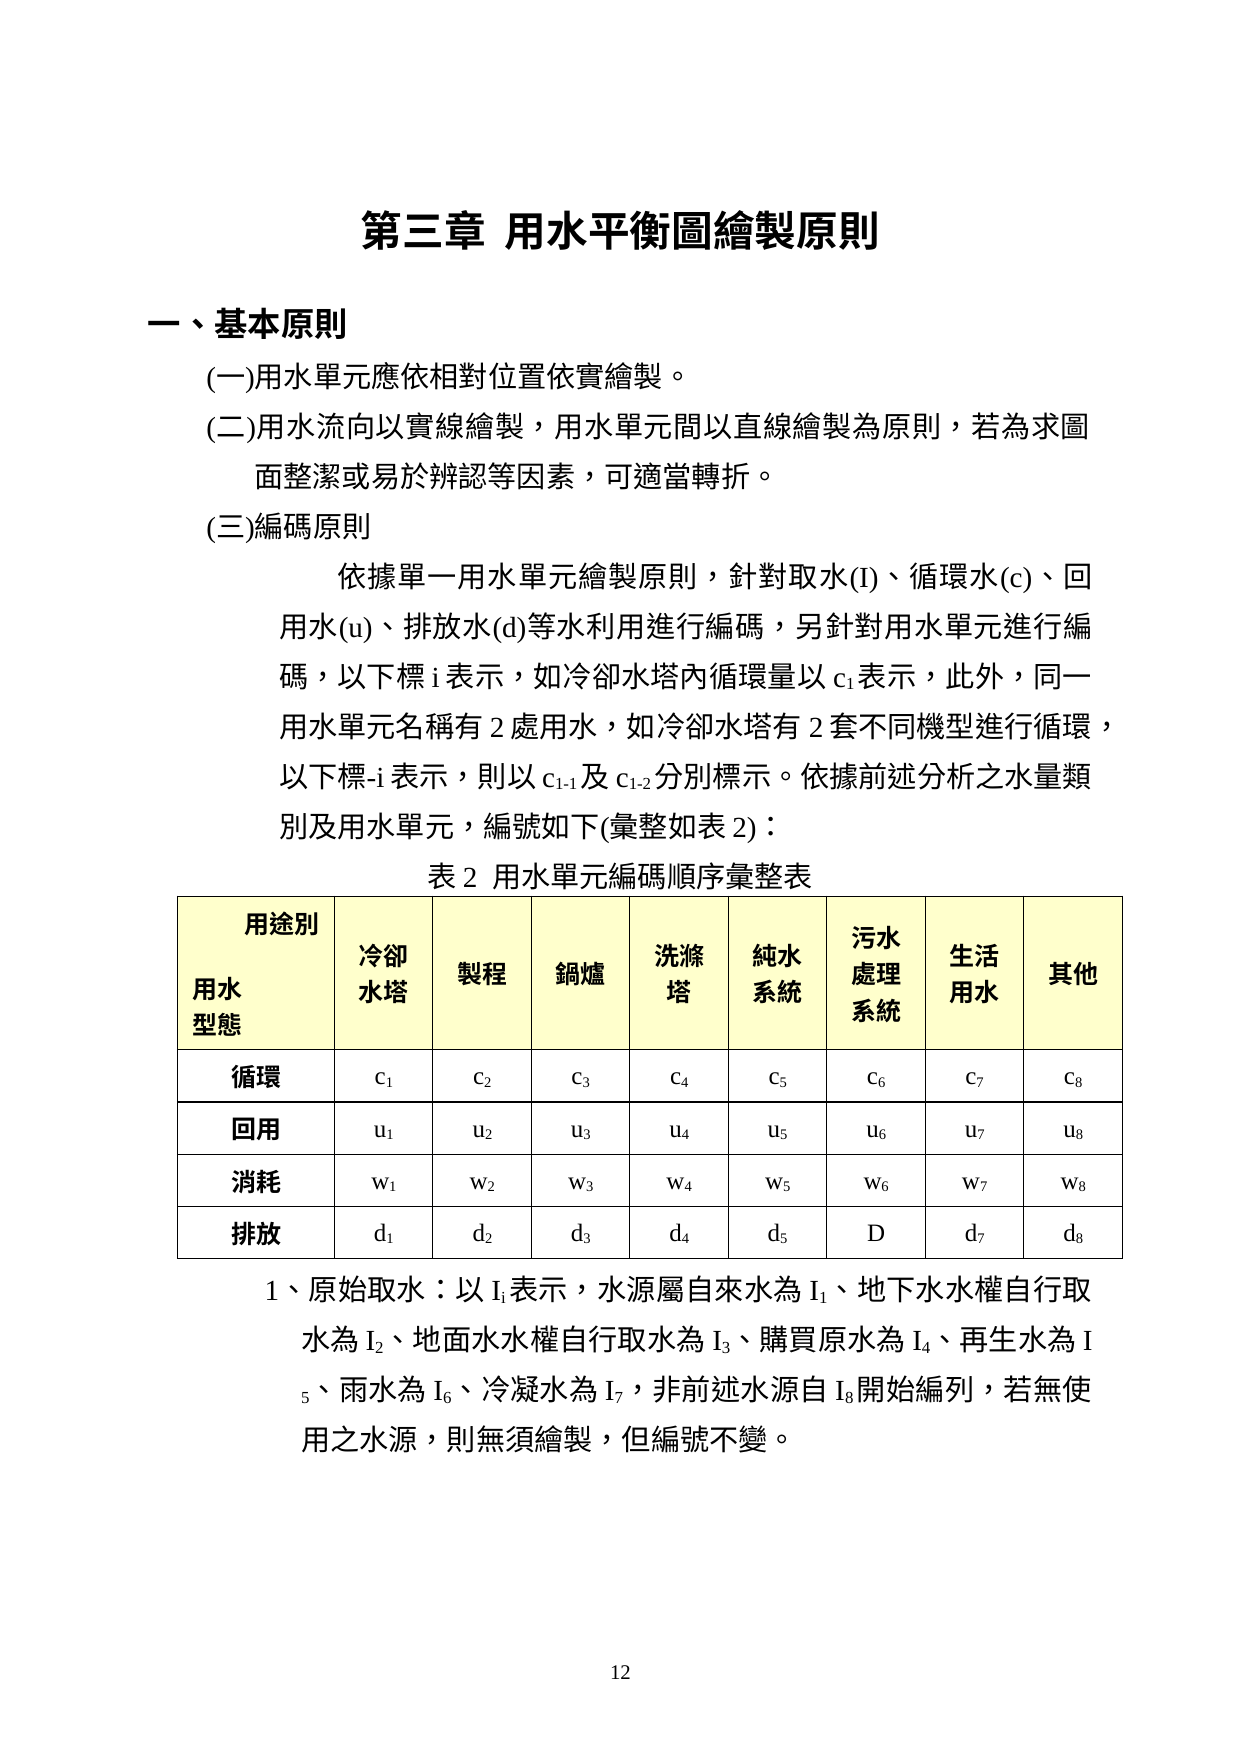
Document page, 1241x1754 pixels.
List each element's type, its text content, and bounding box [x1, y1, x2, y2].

table_cell c7 [926, 1050, 1023, 1101]
table_cell c2 [433, 1050, 531, 1101]
table_cell d8 [1024, 1207, 1122, 1258]
subtitle (三)編碼原則 [206, 496, 1092, 546]
table_cell c1 [335, 1050, 432, 1101]
table_header 製程 [433, 897, 531, 1049]
table_cell 消耗 [178, 1155, 334, 1206]
table_cell d1 [335, 1207, 432, 1258]
table_cell u2 [433, 1103, 531, 1154]
subtitle 第三章 用水平衡圖繪製原則 [148, 198, 1092, 258]
table_cell w7 [926, 1155, 1023, 1206]
table_header 鍋爐 [532, 897, 629, 1049]
table_cell w1 [335, 1155, 432, 1206]
subtitle 一、基本原則 [148, 296, 1092, 346]
text 表2 用水單元編碼順序彙整表 [148, 846, 1092, 896]
table_cell u1 [335, 1103, 432, 1154]
table_cell d4 [630, 1207, 728, 1258]
table_cell c8 [1024, 1050, 1122, 1101]
table_cell c5 [729, 1050, 826, 1101]
table_cell 循環 [178, 1050, 334, 1101]
table_header 洗滌塔 [630, 897, 728, 1049]
table_cell u7 [926, 1103, 1023, 1154]
table_cell w3 [532, 1155, 629, 1206]
table_cell u5 [729, 1103, 826, 1154]
table_cell w4 [630, 1155, 728, 1206]
subtitle (二)用水流向以實線繪製，用水單元間以直線繪製為原則，若為求圖面整潔或易於辨認等因素，可適當轉折。 [206, 396, 1092, 496]
table_cell w6 [827, 1155, 925, 1206]
table_cell 排放 [178, 1207, 334, 1258]
table_cell c3 [532, 1050, 629, 1101]
table_cell w5 [729, 1155, 826, 1206]
table_header 用途別 用水 型態 [178, 897, 334, 1049]
table_cell u3 [532, 1103, 629, 1154]
table_header 生活用水 [926, 897, 1023, 1049]
table_cell d7 [926, 1207, 1023, 1258]
table_cell u4 [630, 1103, 728, 1154]
table_cell d5 [729, 1207, 826, 1258]
text 1、原始取水：以Ii表示，水源屬自來水為I1、地下水水權自行取水為I2、地面水水權自行取水為I3、購買原水為I4、再生水為I5、雨水為I6、冷凝水為I7，非前述水源自I8開始編列，若無使用之水源，則無須繪製，但編號不變。 [264, 1259, 1092, 1459]
table_cell 回用 [178, 1103, 334, 1154]
table_cell d2 [433, 1207, 531, 1258]
table_header 冷卻 水塔 [335, 897, 432, 1049]
table_cell u6 [827, 1103, 925, 1154]
table_cell d3 [532, 1207, 629, 1258]
table_cell c6 [827, 1050, 925, 1101]
table_header 污水處理系統 [827, 897, 925, 1049]
table_cell D [827, 1207, 925, 1258]
table_cell u8 [1024, 1103, 1122, 1154]
table_header 純水 系統 [729, 897, 826, 1049]
table_cell w8 [1024, 1155, 1122, 1206]
text 依據單一用水單元繪製原則，針對取水(I)、循環水(c)、回用水(u)、排放水(d)等水利用進行編碼，另針對用水單元進行編碼，以下標i表示，如冷卻水塔內循環量以c1表示，此外，同一用水單元名稱有2處用水，如冷卻水塔有2套不同機型進行循環，以下標-i表示，則以c1-1及c1-2分別標示。依據前述分析之水量類別及用水單元，編號如下(彙整如表2)： [279, 546, 1092, 846]
subtitle (一)用水單元應依相對位置依實繪製。 [206, 346, 1092, 396]
table_cell c4 [630, 1050, 728, 1101]
table_header 其他 [1024, 897, 1122, 1049]
table_cell w2 [433, 1155, 531, 1206]
